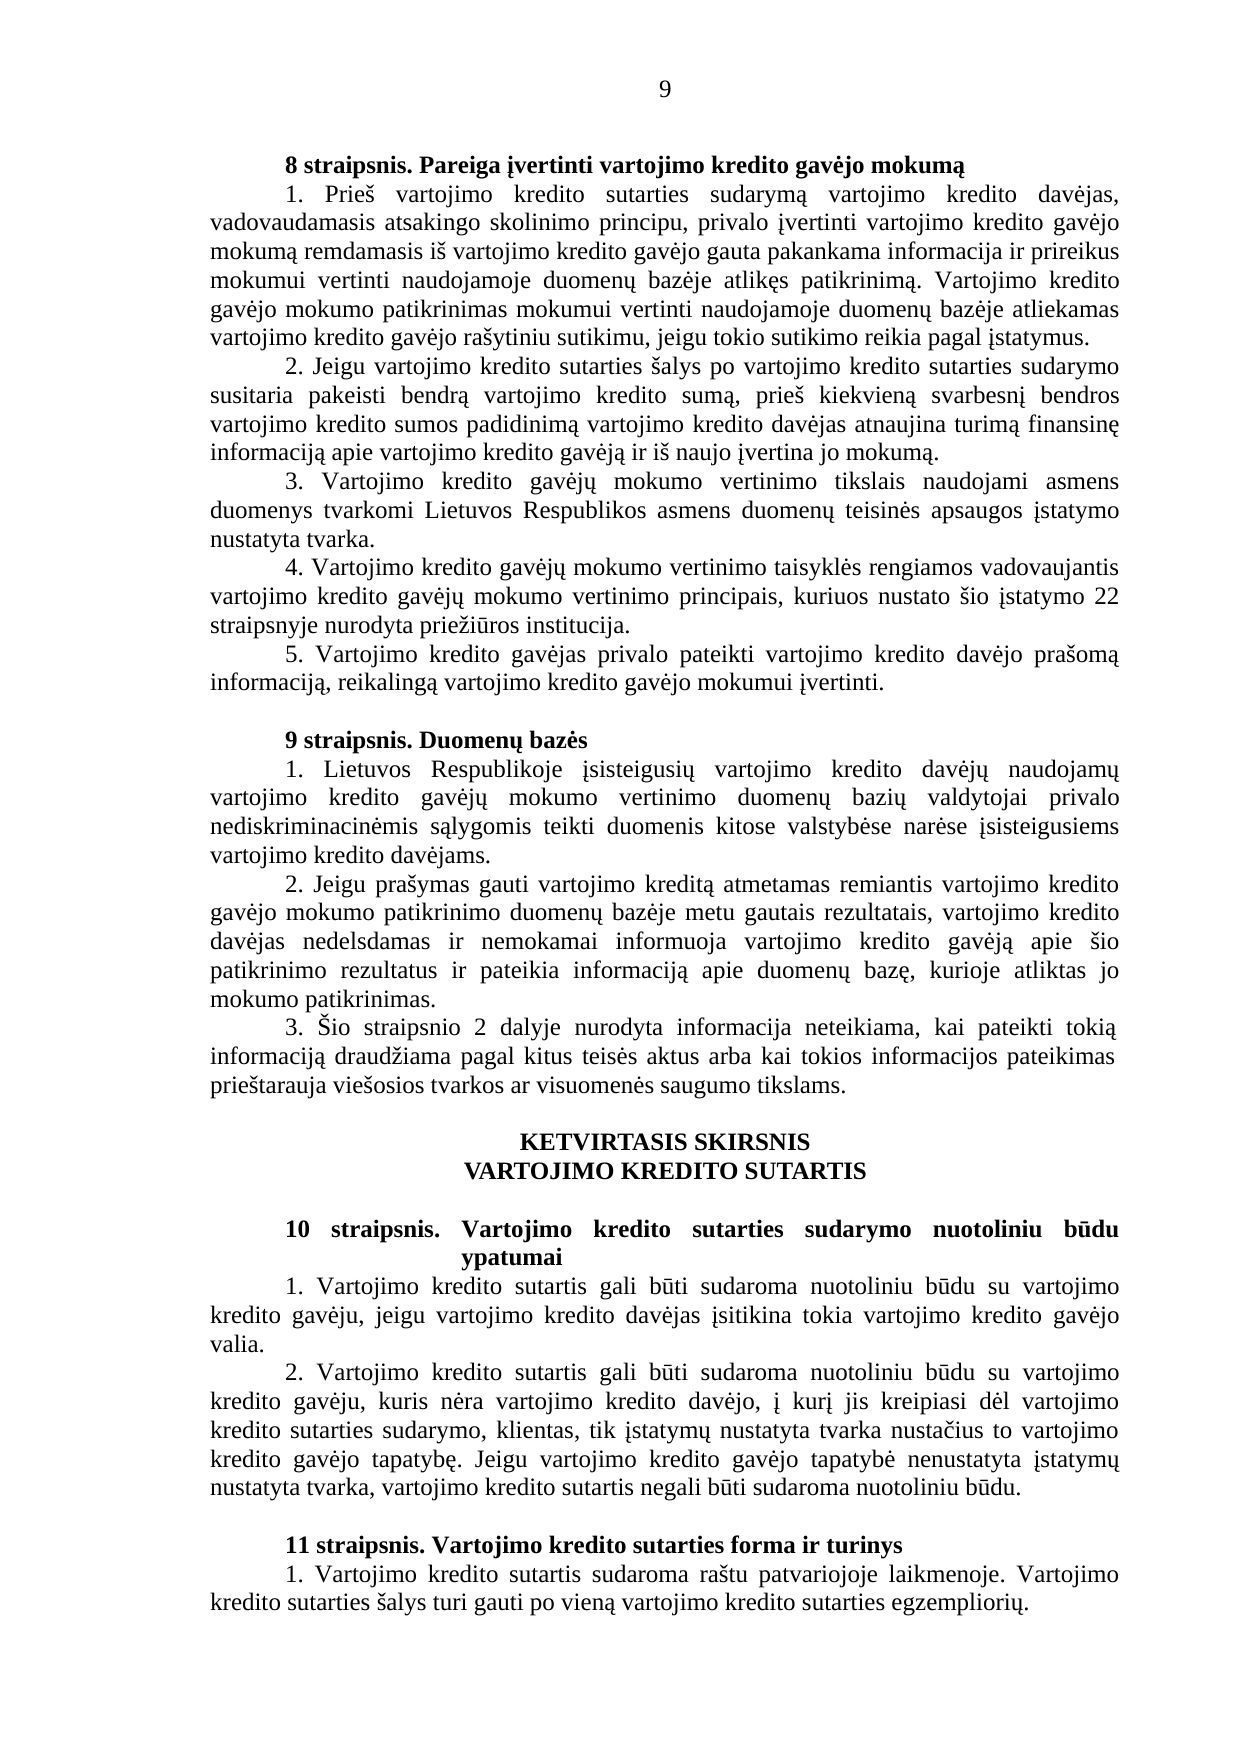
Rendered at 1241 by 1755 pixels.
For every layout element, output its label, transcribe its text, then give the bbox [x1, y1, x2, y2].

text 3. Vartojimo kredito gavėjų mokumo vertinimo tikslais naudojami asmens duomenys tvarkomi Lietuvos Respublikos asmens duomenų teisinės apsaugos įstatymo nustatyta tvarka. [210, 466, 1120, 552]
text 5. Vartojimo kredito gavėjas privalo pateikti vartojimo kredito davėjo prašomą informaciją, reikalingą vartojimo kredito gavėjo mokumui įvertinti. [210, 639, 1120, 696]
text 11 straipsnis. Vartojimo kredito sutarties forma ir turinys [210, 1530, 1120, 1559]
text 4. Vartojimo kredito gavėjų mokumo vertinimo taisyklės rengiamos vadovaujantis vartojimo kredito gavėjų mokumo vertinimo principais, kuriuos nustato šio įstatymo 22 straipsnyje nurodyta priežiūros institucija. [210, 552, 1120, 639]
text 1. Vartojimo kredito sutartis gali būti sudaroma nuotoliniu būdu su vartojimo kredito gavėju, jeigu vartojimo kredito davėjas įsitikina tokia vartojimo kredito gavėjo valia. [210, 1271, 1120, 1357]
text 1. Prieš vartojimo kredito sutarties sudarymą vartojimo kredito davėjas, vadovaudamasis atsakingo skolinimo principu, privalo įvertinti vartojimo kredito gavėjo mokumą remdamasis iš vartojimo kredito gavėjo gauta pakankama informacija ir prireikus mokumui vertinti naudojamoje duomenų bazėje atlikęs patikrinimą. Vartojimo kredito gavėjo mokumo patikrinimas mokumui vertinti naudojamoje duomenų bazėje atliekamas vartojimo kredito gavėjo rašytiniu sutikimu, jeigu tokio sutikimo reikia pagal įstatymus. [210, 179, 1120, 351]
text KETVIRTASIS SKIRSNIS VARTOJIMO KREDITO SUTARTIS [210, 1127, 1120, 1185]
text 1. Vartojimo kredito sutartis sudaroma raštu patvariojoje laikmenoje. Vartojimo kredito sutarties šalys turi gauti po vieną vartojimo kredito sutarties egzempliorių. [210, 1559, 1120, 1616]
text 2. Vartojimo kredito sutartis gali būti sudaroma nuotoliniu būdu su vartojimo kredito gavėju, kuris nėra vartojimo kredito davėjo, į kurį jis kreipiasi dėl vartojimo kredito sutarties sudarymo, klientas, tik įstatymų nustatyta tvarka nustačius to vartojimo kredito gavėjo tapatybę. Jeigu vartojimo kredito gavėjo tapatybė nenustatyta įstatymų nustatyta tvarka, vartojimo kredito sutartis negali būti sudaroma nuotoliniu būdu. [210, 1357, 1120, 1501]
text 3. Šio straipsnio 2 dalyje nurodyta informacija neteikiama, kai pateikti tokią informaciją draudžiama pagal kitus teisės aktus arba kai tokios informacijos pateikimas prieštarauja viešosios tvarkos ar visuomenės saugumo tikslams. [210, 1012, 1117, 1099]
text 10 straipsnis. Vartojimo kredito sutarties sudarymo nuotoliniu būdu ypatumai [285, 1214, 1120, 1271]
text 9 straipsnis. Duomenų bazės [210, 725, 1120, 754]
text 2. Jeigu prašymas gauti vartojimo kreditą atmetamas remiantis vartojimo kredito gavėjo mokumo patikrinimo duomenų bazėje metu gautais rezultatais, vartojimo kredito davėjas nedelsdamas ir nemokamai informuoja vartojimo kredito gavėją apie šio patikrinimo rezultatus ir pateikia informaciją apie duomenų bazę, kurioje atliktas jo mokumo patikrinimas. [210, 869, 1120, 1012]
text 8 straipsnis. Pareiga įvertinti vartojimo kredito gavėjo mokumą [210, 150, 1120, 179]
text 1. Lietuvos Respublikoje įsisteigusių vartojimo kredito davėjų naudojamų vartojimo kredito gavėjų mokumo vertinimo duomenų bazių valdytojai privalo nediskriminacinėmis sąlygomis teikti duomenis kitose valstybėse narėse įsisteigusiems vartojimo kredito davėjams. [210, 754, 1120, 869]
text 2. Jeigu vartojimo kredito sutarties šalys po vartojimo kredito sutarties sudarymo susitaria pakeisti bendrą vartojimo kredito sumą, prieš kiekvieną svarbesnį bendros vartojimo kredito sumos padidinimą vartojimo kredito davėjas atnaujina turimą finansinę informaciją apie vartojimo kredito gavėją ir iš naujo įvertina jo mokumą. [210, 351, 1120, 466]
